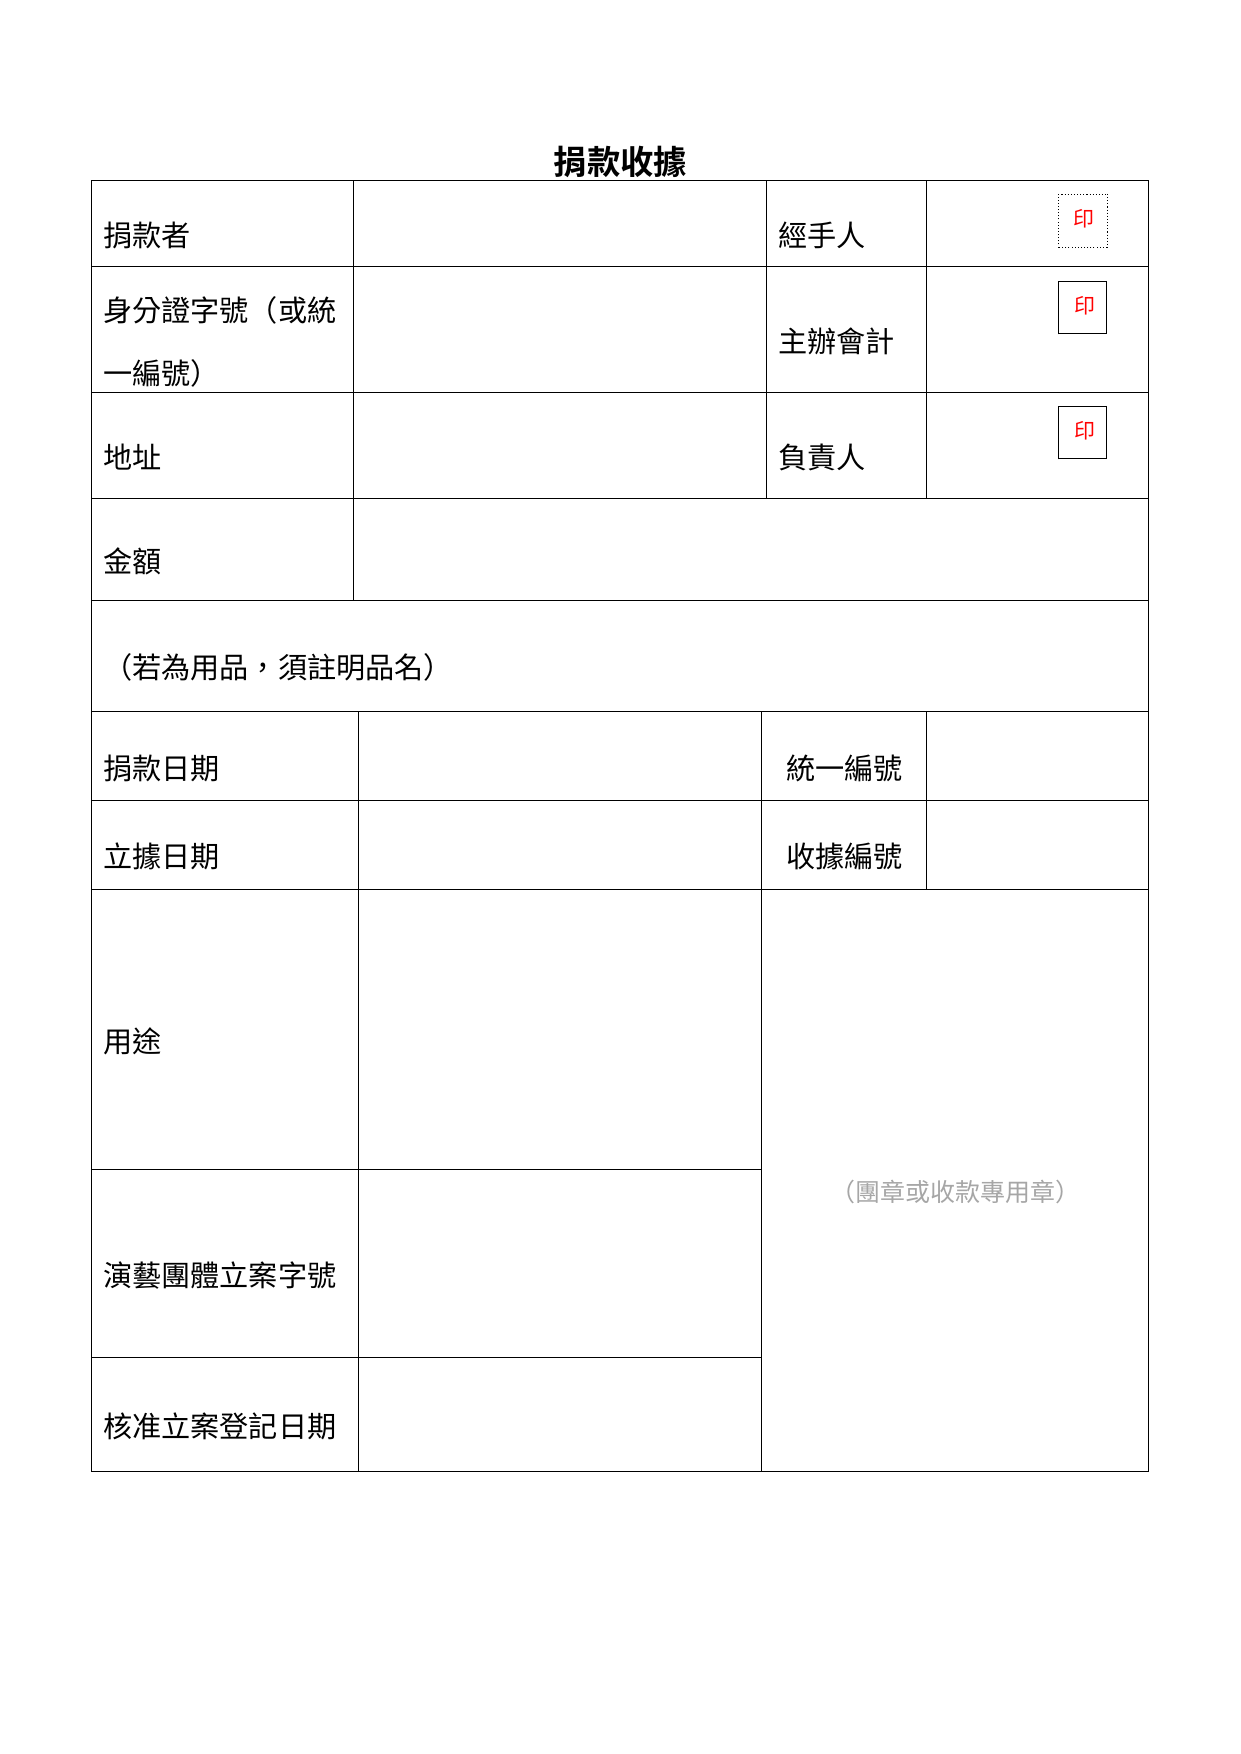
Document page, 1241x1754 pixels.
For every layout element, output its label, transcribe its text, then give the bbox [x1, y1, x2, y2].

table_cell 用途 [92, 890, 358, 1168]
table_cell [927, 712, 1148, 800]
table_cell 主辦會計 [767, 267, 926, 392]
table_cell [927, 393, 1148, 497]
table_cell [359, 1170, 761, 1357]
table_cell 統一編號 [762, 712, 926, 800]
table_cell [359, 890, 761, 1168]
table_cell [359, 801, 761, 888]
table_header [927, 181, 1148, 266]
table_header 經手人 [767, 181, 926, 266]
table_cell [359, 1358, 761, 1471]
table_cell [927, 801, 1148, 888]
table_cell （團章或收款專用章） [762, 890, 1148, 1471]
table_cell 核准立案登記日期 [92, 1358, 358, 1471]
text 捐款收據 [148, 118, 1092, 180]
table_cell （若為用品，須註明品名） [92, 601, 1148, 711]
table_cell 地址 [92, 393, 353, 497]
table_cell 立據日期 [92, 801, 358, 888]
table_cell [927, 267, 1148, 392]
table_header [354, 181, 766, 266]
table_cell [354, 267, 766, 392]
table_cell 身分證字號（或統一編號） [92, 267, 353, 392]
table_cell 負責人 [767, 393, 926, 497]
table_cell [354, 393, 766, 497]
table_cell 捐款日期 [92, 712, 358, 800]
table_cell 金額 [92, 499, 353, 599]
table_header 捐款者 [92, 181, 353, 266]
table_cell [354, 499, 1148, 599]
table_cell 收據編號 [762, 801, 926, 888]
table_cell 演藝團體立案字號 [92, 1170, 358, 1357]
table_cell [359, 712, 761, 800]
